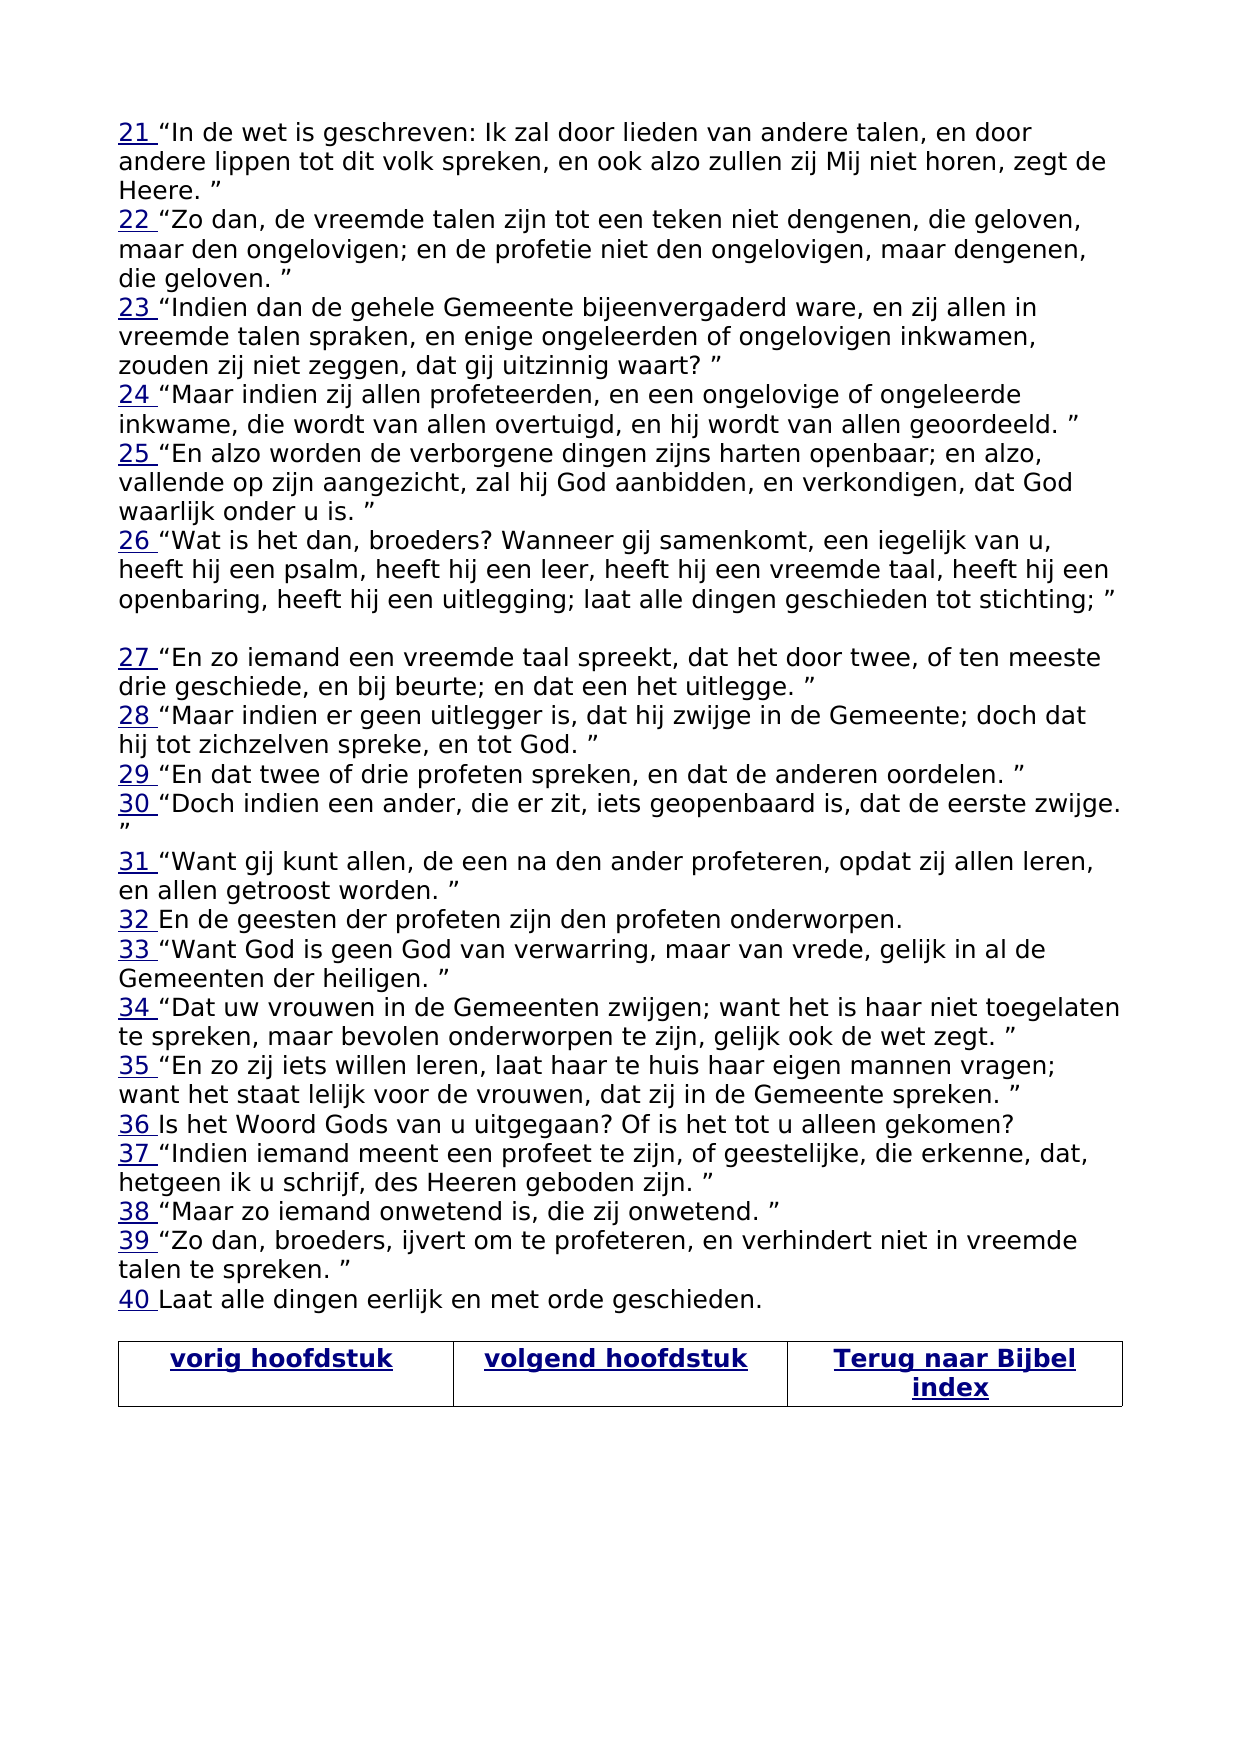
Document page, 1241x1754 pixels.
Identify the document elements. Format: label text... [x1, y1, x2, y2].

text 21 “In de wet is geschreven: Ik zal door lieden van andere talen, en door andere lippen tot dit volk spreken, en ook alzo zullen zij Mij niet horen, zegt de Heere. ” 22 “Zo dan, de vreemde talen zijn tot een teken niet dengenen, die geloven, maar den ongelovigen; en de profetie niet den ongelovigen, maar dengenen, die geloven. ” 23 “Indien dan de gehele Gemeente bijeenvergaderd ware, en zij allen in vreemde talen spraken, en enige ongeleerden of ongelovigen inkwamen, zouden zij niet zeggen, dat gij uitzinnig waart? ” 24 “Maar indien zij allen profeteerden, en een ongelovige of ongeleerde inkwame, die wordt van allen overtuigd, en hij wordt van allen geoordeeld. ” 25 “En alzo worden de verborgene dingen zijns harten openbaar; en alzo, vallende op zijn aangezicht, zal hij God aanbidden, en verkondigen, dat God waarlijk onder u is. ” 26 “Wat is het dan, broeders? Wanneer gij samenkomt, een iegelijk van u, heeft hij een psalm, heeft hij een leer, heeft hij een vreemde taal, heeft hij een openbaring, heeft hij een uitlegging; laat alle dingen geschieden tot stichting; ” 27 “En zo iemand een vreemde taal spreekt, dat het door twee, of ten meeste drie geschiede, en bij beurte; en dat een het uitlegge. ” 28 “Maar indien er geen uitlegger is, dat hij zwijge in de Gemeente; doch dat hij tot zichzelven spreke, en tot God. ” 29 “En dat twee of drie profeten spreken, en dat de anderen oordelen. ” 30 “Doch indien een ander, die er zit, iets geopenbaard is, dat de eerste zwijge. ” 31 “Want gij kunt allen, de een na den ander profeteren, opdat zij allen leren, en allen getroost worden. ” 32 En de geesten der profeten zijn den profeten onderworpen. 33 “Want God is geen God van verwarring, maar van vrede, gelijk in al de Gemeenten der heiligen. ” 34 “Dat uw vrouwen in de Gemeenten zwijgen; want het is haar niet toegelaten te spreken, maar bevolen onderworpen te zijn, gelijk ook de wet zegt. ” 35 “En zo zij iets willen leren, laat haar te huis haar eigen mannen vragen; want het staat lelijk voor de vrouwen, dat zij in de Gemeente spreken. ” 36 Is het Woord Gods van u uitgegaan? Of is het tot u alleen gekomen? 37 “Indien iemand meent een profeet te zijn, of geestelijke, die erkenne, dat, hetgeen ik u schrijf, des Heeren geboden zijn. ” 38 “Maar zo iemand onwetend is, die zij onwetend. ” 39 “Zo dan, broeders, ijvert om te profeteren, en verhindert niet in vreemde talen te spreken. ” 40 Laat alle dingen eerlijk en met orde geschieden. [118, 118, 1122, 1314]
table_header Terug naar Bijbel index [788, 1342, 1122, 1406]
table_header volgend hoofdstuk [454, 1342, 787, 1406]
table_header vorig hoofdstuk [119, 1342, 453, 1406]
